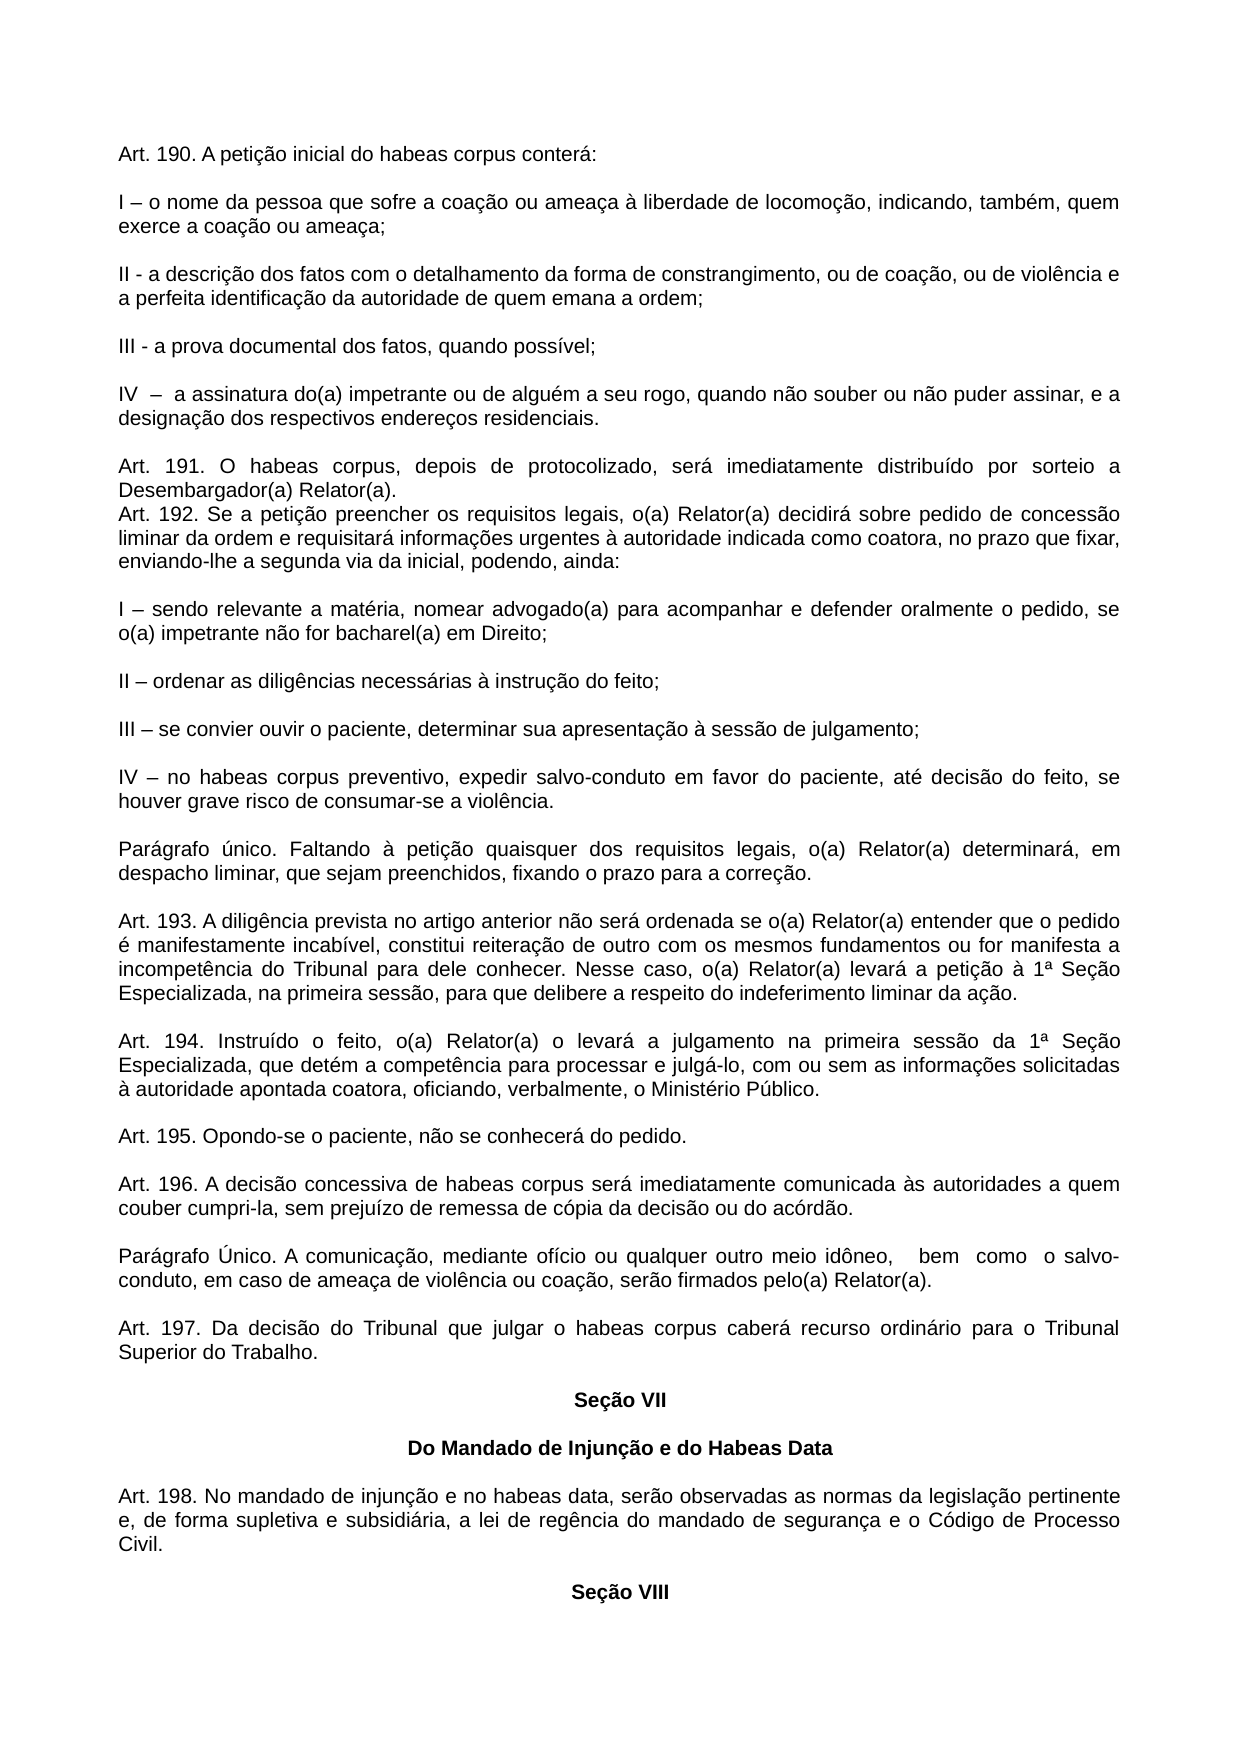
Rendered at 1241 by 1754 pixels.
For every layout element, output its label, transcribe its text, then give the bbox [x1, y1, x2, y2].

text Art. 191. O habeas corpus, depois de protocolizado, será imediatamente distribuído por sorteio a Desembargador(a) Relator(a). [118, 453, 1122, 501]
text I – sendo relevante a matéria, nomear advogado(a) para acompanhar e defender oralmente o pedido, se o(a) impetrante não for bacharel(a) em Direito; [118, 597, 1122, 645]
text Art. 193. A diligência prevista no artigo anterior não será ordenada se o(a) Relator(a) entender que o pedido é manifestamente incabível, constitui reiteração de outro com os mesmos fundamentos ou for manifesta a incompetência do Tribunal para dele conhecer. Nesse caso, o(a) Relator(a) levará a petição à 1ª Seção Especializada, na primeira sessão, para que delibere a respeito do indeferimento liminar da ação. [118, 909, 1122, 1004]
text III – se convier ouvir o paciente, determinar sua apresentação à sessão de julgamento; [118, 717, 1122, 741]
text IV – a assinatura do(a) impetrante ou de alguém a seu rogo, quando não souber ou não puder assinar, e a designação dos respectivos endereços residenciais. [118, 382, 1122, 429]
text II - a descrição dos fatos com o detalhamento da forma de constrangimento, ou de coação, ou de violência e a perfeita identificação da autoridade de quem emana a ordem; [118, 262, 1122, 310]
text Seção VIII [118, 1579, 1122, 1603]
text Art. 192. Se a petição preencher os requisitos legais, o(a) Relator(a) decidirá sobre pedido de concessão liminar da ordem e requisitará informações urgentes à autoridade indicada como coatora, no prazo que fixar, enviando-lhe a segunda via da inicial, podendo, ainda: [118, 501, 1122, 573]
text Parágrafo único. Faltando à petição quaisquer dos requisitos legais, o(a) Relator(a) determinará, em despacho liminar, que sejam preenchidos, fixando o prazo para a correção. [118, 837, 1122, 885]
text Art. 194. Instruído o feito, o(a) Relator(a) o levará a julgamento na primeira sessão da 1ª Seção Especializada, que detém a competência para processar e julgá-lo, com ou sem as informações solicitadas à autoridade apontada coatora, oficiando, verbalmente, o Ministério Público. [118, 1028, 1122, 1100]
text Art. 195. Opondo-se o paciente, não se conhecerá do pedido. [118, 1124, 1122, 1148]
text IV – no habeas corpus preventivo, expedir salvo-conduto em favor do paciente, até decisão do feito, se houver grave risco de consumar-se a violência. [118, 765, 1122, 813]
text I – o nome da pessoa que sofre a coação ou ameaça à liberdade de locomoção, indicando, também, quem exerce a coação ou ameaça; [118, 190, 1122, 238]
text III - a prova documental dos fatos, quando possível; [118, 334, 1122, 358]
text Art. 190. A petição inicial do habeas corpus conterá: [118, 142, 1122, 166]
text Art. 196. A decisão concessiva de habeas corpus será imediatamente comunicada às autoridades a quem couber cumpri-la, sem prejuízo de remessa de cópia da decisão ou do acórdão. [118, 1172, 1122, 1220]
text Art. 198. No mandado de injunção e no habeas data, serão observadas as normas da legislação pertinente e, de forma supletiva e subsidiária, a lei de regência do mandado de segurança e o Código de Processo Civil. [118, 1484, 1122, 1556]
text Parágrafo Único. A comunicação, mediante ofício ou qualquer outro meio idôneo, bem como o salvo-conduto, em caso de ameaça de violência ou coação, serão firmados pelo(a) Relator(a). [118, 1244, 1122, 1292]
text Art. 197. Da decisão do Tribunal que julgar o habeas corpus caberá recurso ordinário para o Tribunal Superior do Trabalho. [118, 1316, 1122, 1364]
text II – ordenar as diligências necessárias à instrução do feito; [118, 669, 1122, 693]
text Seção VII [118, 1388, 1122, 1412]
text Do Mandado de Injunção e do Habeas Data [118, 1436, 1122, 1460]
